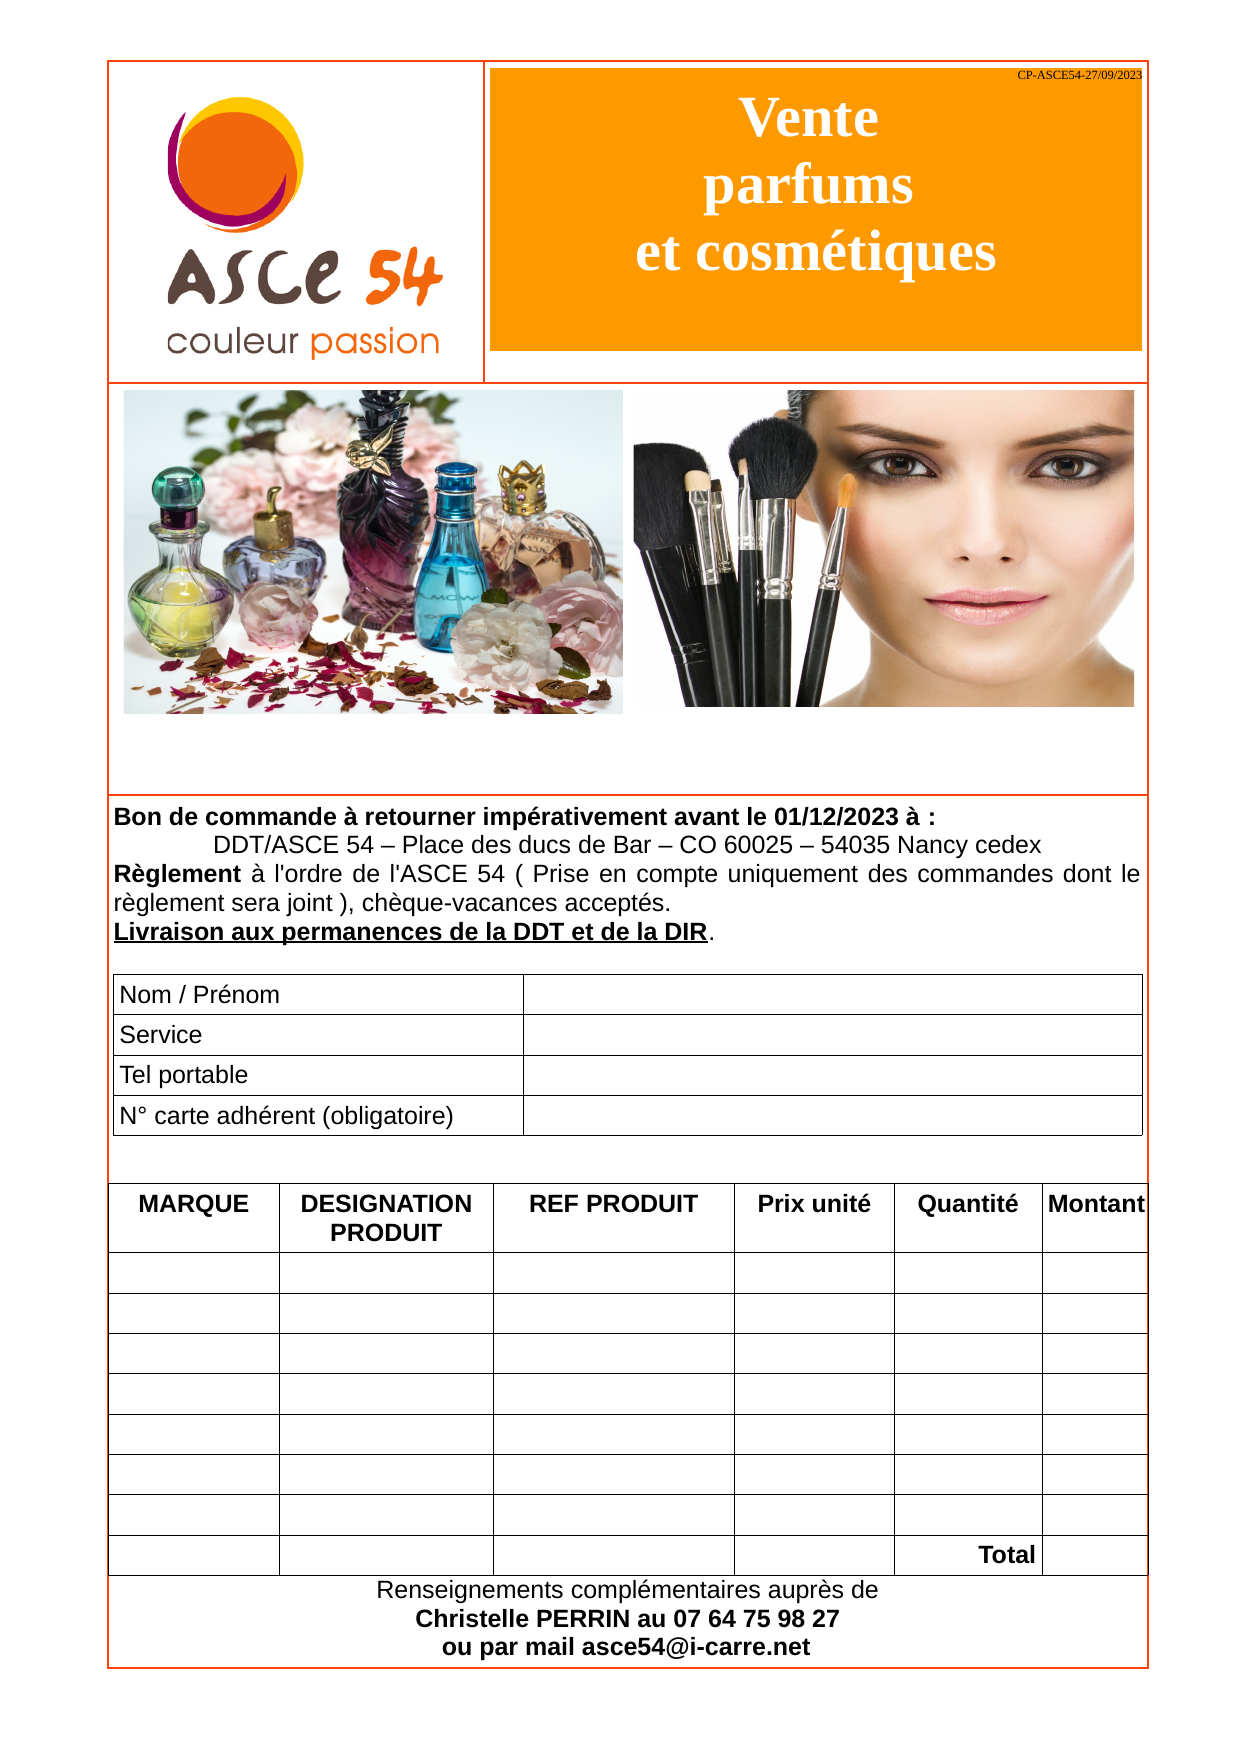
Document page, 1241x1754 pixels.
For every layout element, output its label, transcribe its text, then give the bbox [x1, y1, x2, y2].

table_cell Service [114, 1015, 523, 1054]
table_cell [1043, 1455, 1147, 1494]
table_cell [1043, 1294, 1147, 1333]
table_cell [109, 1374, 279, 1413]
table_cell [280, 1536, 493, 1575]
table_header Prix unité [735, 1184, 894, 1252]
table_cell [494, 1294, 734, 1333]
table_header CP-ASCE54-27/09/2023 Vente parfums et cosmétiques [485, 62, 1147, 382]
table_cell [109, 1495, 279, 1534]
table_cell N° carte adhérent (obligatoire) [114, 1096, 523, 1135]
table_cell [895, 1415, 1042, 1454]
table_cell [109, 1253, 279, 1293]
table_header Quantité [895, 1184, 1042, 1252]
table_cell [895, 1294, 1042, 1333]
table_cell Renseignements complémentaires auprès de Christelle PERRIN au 07 64 75 98 27 ou par mail asce54@i-carre.net [109, 1576, 1147, 1667]
table_cell Total [895, 1536, 1042, 1575]
table_cell [895, 1334, 1042, 1373]
picture [167, 95, 445, 362]
table_cell [494, 1536, 734, 1575]
table_header [109, 62, 483, 382]
table_cell [280, 1374, 493, 1413]
table_cell [1043, 1495, 1147, 1534]
table_cell [109, 1334, 279, 1373]
table_header Nom / Prénom [114, 975, 523, 1014]
table_cell [735, 1334, 894, 1373]
table_cell [735, 1495, 894, 1534]
table_cell [280, 1334, 493, 1373]
table_cell [494, 1334, 734, 1373]
table_cell [280, 1253, 493, 1293]
table_cell [895, 1374, 1042, 1413]
table_cell [494, 1415, 734, 1454]
table_cell [494, 1455, 734, 1494]
table_cell [524, 1096, 1142, 1135]
table_header MARQUE [109, 1184, 279, 1252]
table_cell [895, 1495, 1042, 1534]
table_header [524, 975, 1142, 1014]
table_cell [735, 1455, 894, 1494]
table_cell [280, 1294, 493, 1333]
table_cell [1043, 1536, 1147, 1575]
table_cell [494, 1374, 734, 1413]
table_cell [1043, 1415, 1147, 1454]
picture [123, 390, 623, 714]
table_cell [735, 1253, 894, 1293]
table_header Montant [1043, 1184, 1147, 1252]
table_cell [109, 1455, 279, 1494]
table_cell [494, 1253, 734, 1293]
table_cell [109, 1536, 279, 1575]
table_cell [109, 1415, 279, 1454]
table_cell [735, 1536, 894, 1575]
picture [633, 390, 1135, 707]
table_cell [494, 1495, 734, 1534]
table_cell [895, 1253, 1042, 1293]
table_cell [524, 1056, 1142, 1095]
table_header REF PRODUIT [494, 1184, 734, 1252]
table_cell Bon de commande à retourner impérativement avant le 01/12/2023 à : DDT/ASCE 54 – Place des ducs de Bar – CO 60025 – 54035 Nancy cedex Règlement à l'ordre de l'ASCE 54 ( Prise en compte uniquement des commandes dont le règlement sera joint ), chèque-vacances acceptés. Livraison aux permanences de la DDT et de la DIR. [109, 796, 1147, 1183]
table_cell Tel portable [114, 1056, 523, 1095]
table_cell [109, 384, 1147, 794]
table_cell [1043, 1253, 1147, 1293]
table_cell [524, 1015, 1142, 1054]
table_cell [1043, 1334, 1147, 1373]
table_cell [280, 1455, 493, 1494]
table_cell [735, 1415, 894, 1454]
table_cell [895, 1455, 1042, 1494]
table_cell [1043, 1374, 1147, 1413]
table_cell [735, 1294, 894, 1333]
table_cell [109, 1294, 279, 1333]
table_cell [280, 1495, 493, 1534]
table_header DESIGNATION PRODUIT [280, 1184, 493, 1252]
table_cell [280, 1415, 493, 1454]
table_cell [735, 1374, 894, 1413]
